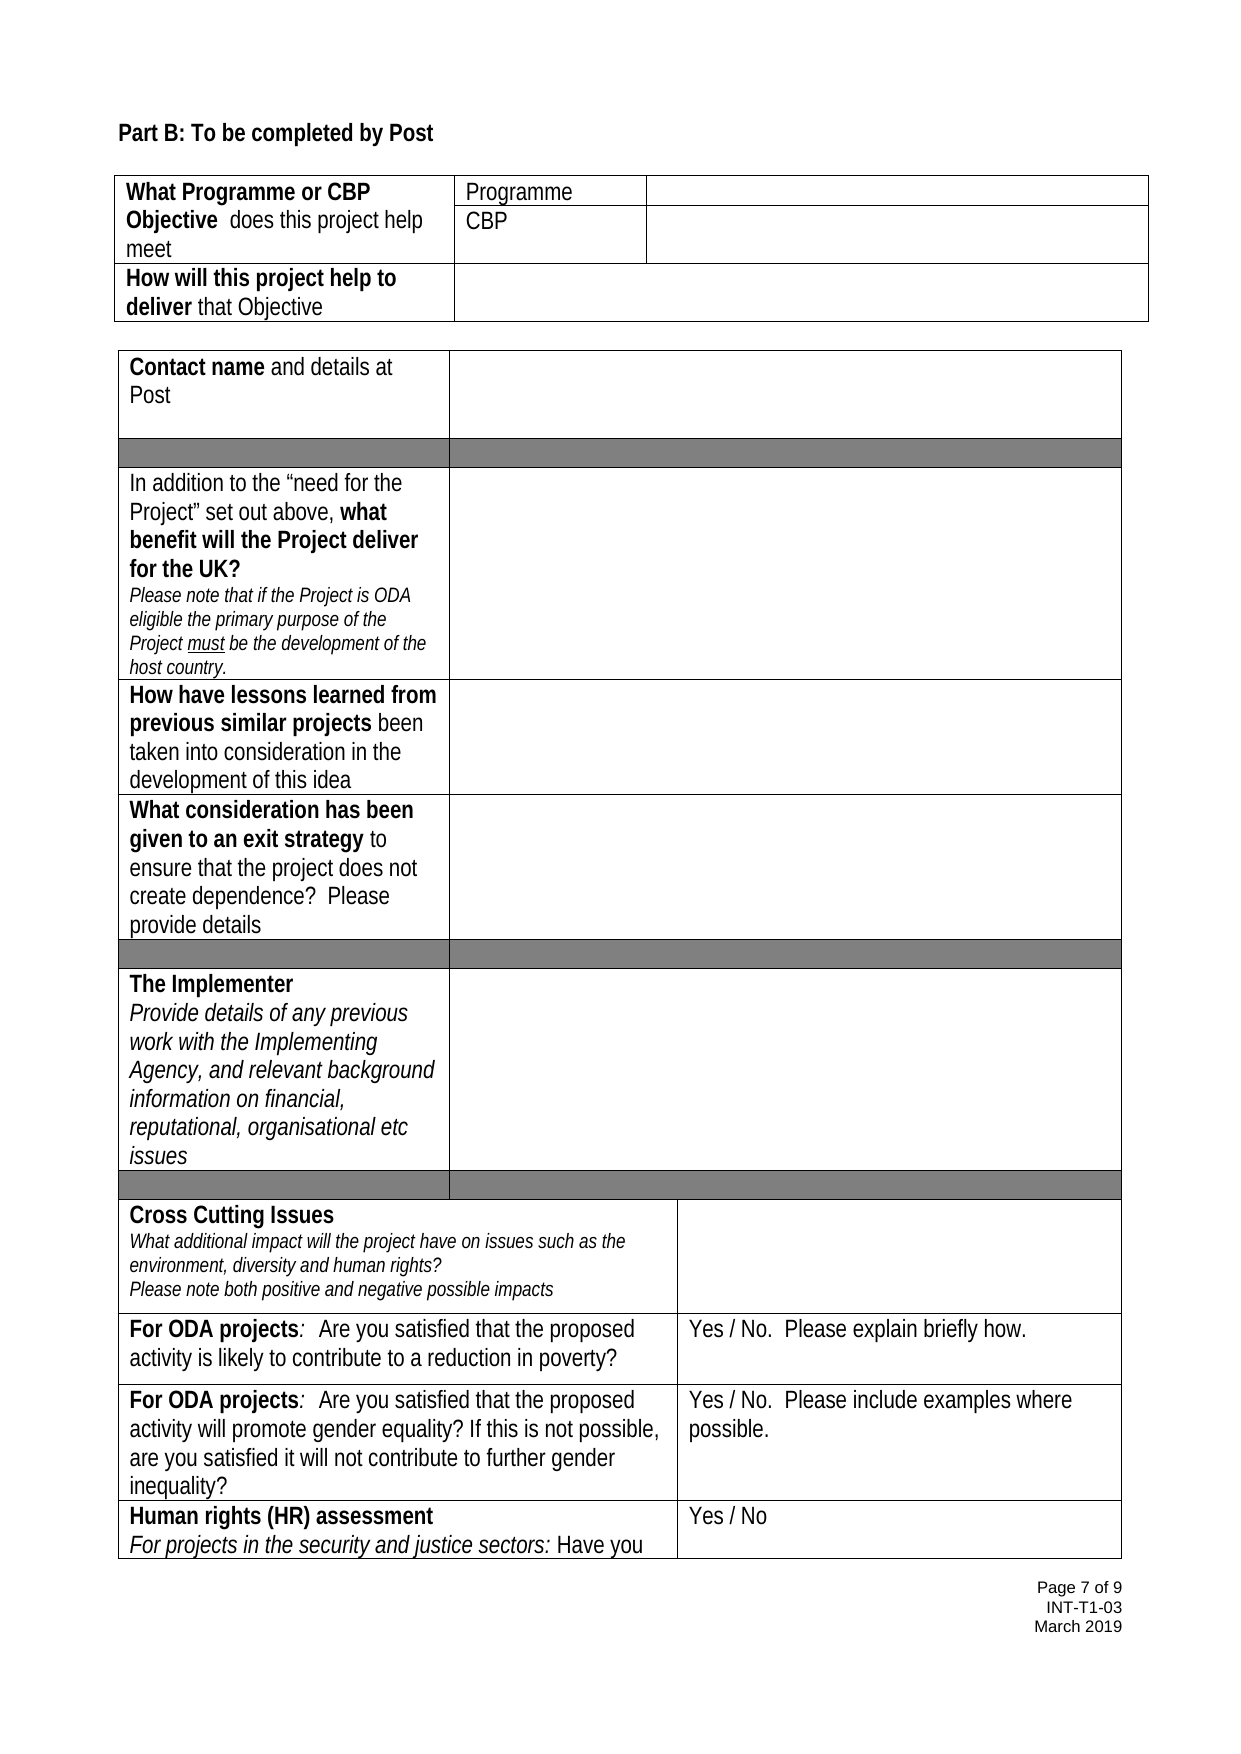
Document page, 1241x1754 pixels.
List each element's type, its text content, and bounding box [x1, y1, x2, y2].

table_cell Human rights (HR) assessment For projects in the security and justice sectors: Have you [119, 1501, 677, 1558]
table_header Programme [455, 176, 646, 205]
table_cell For ODA projects: Are you satisfied that the proposed activity will promote gender equality? If this is not possible, are you satisfied it will not contribute to further gender inequality? [119, 1385, 677, 1500]
table_cell [119, 940, 449, 968]
table_header [647, 176, 1148, 205]
table_cell [450, 1171, 1121, 1199]
table_cell [450, 468, 1121, 678]
table_header [450, 351, 1121, 437]
table_cell How will this project help to deliver that Objective [115, 264, 454, 321]
table_cell [450, 940, 1121, 968]
table_cell [119, 1171, 449, 1199]
table_cell How have lessons learned from previous similar projects been taken into consideration in the development of this idea [119, 680, 449, 794]
table_cell [450, 680, 1121, 794]
table_cell In addition to the “need for the Project” set out above, what benefit will the Project deliver for the UK? Please note that if the Project is ODA eligible the primary purpose of the Project must be the development of the host country. [119, 468, 449, 678]
table_cell [455, 264, 1148, 321]
table_header Contact name and details at Post [119, 351, 449, 437]
table_cell [678, 1200, 1121, 1313]
table_cell Yes / No. Please include examples where possible. [678, 1385, 1121, 1500]
table_cell [647, 206, 1148, 262]
table_cell [450, 969, 1121, 1170]
table_cell Yes / No. Please explain briefly how. [678, 1314, 1121, 1384]
text Part B: To be completed by Post [118, 118, 1122, 147]
table_header What Programme or CBP Objective does this project help meet [115, 176, 454, 262]
table_cell Yes / No [678, 1501, 1121, 1558]
table_cell [450, 795, 1121, 938]
table_cell What consideration has been given to an exit strategy to ensure that the project does not create dependence? Please provide details [119, 795, 449, 938]
table_cell [450, 439, 1121, 467]
table_cell Cross Cutting Issues What additional impact will the project have on issues such as the environment, diversity and human rights? Please note both positive and negative possible impacts [119, 1200, 677, 1313]
table_cell [119, 439, 449, 467]
table_cell CBP [455, 206, 646, 262]
table_cell For ODA projects: Are you satisfied that the proposed activity is likely to contribute to a reduction in poverty? [119, 1314, 677, 1384]
table_cell The Implementer Provide details of any previous work with the Implementing Agency, and relevant background information on financial, reputational, organisational etc issues [119, 969, 449, 1170]
